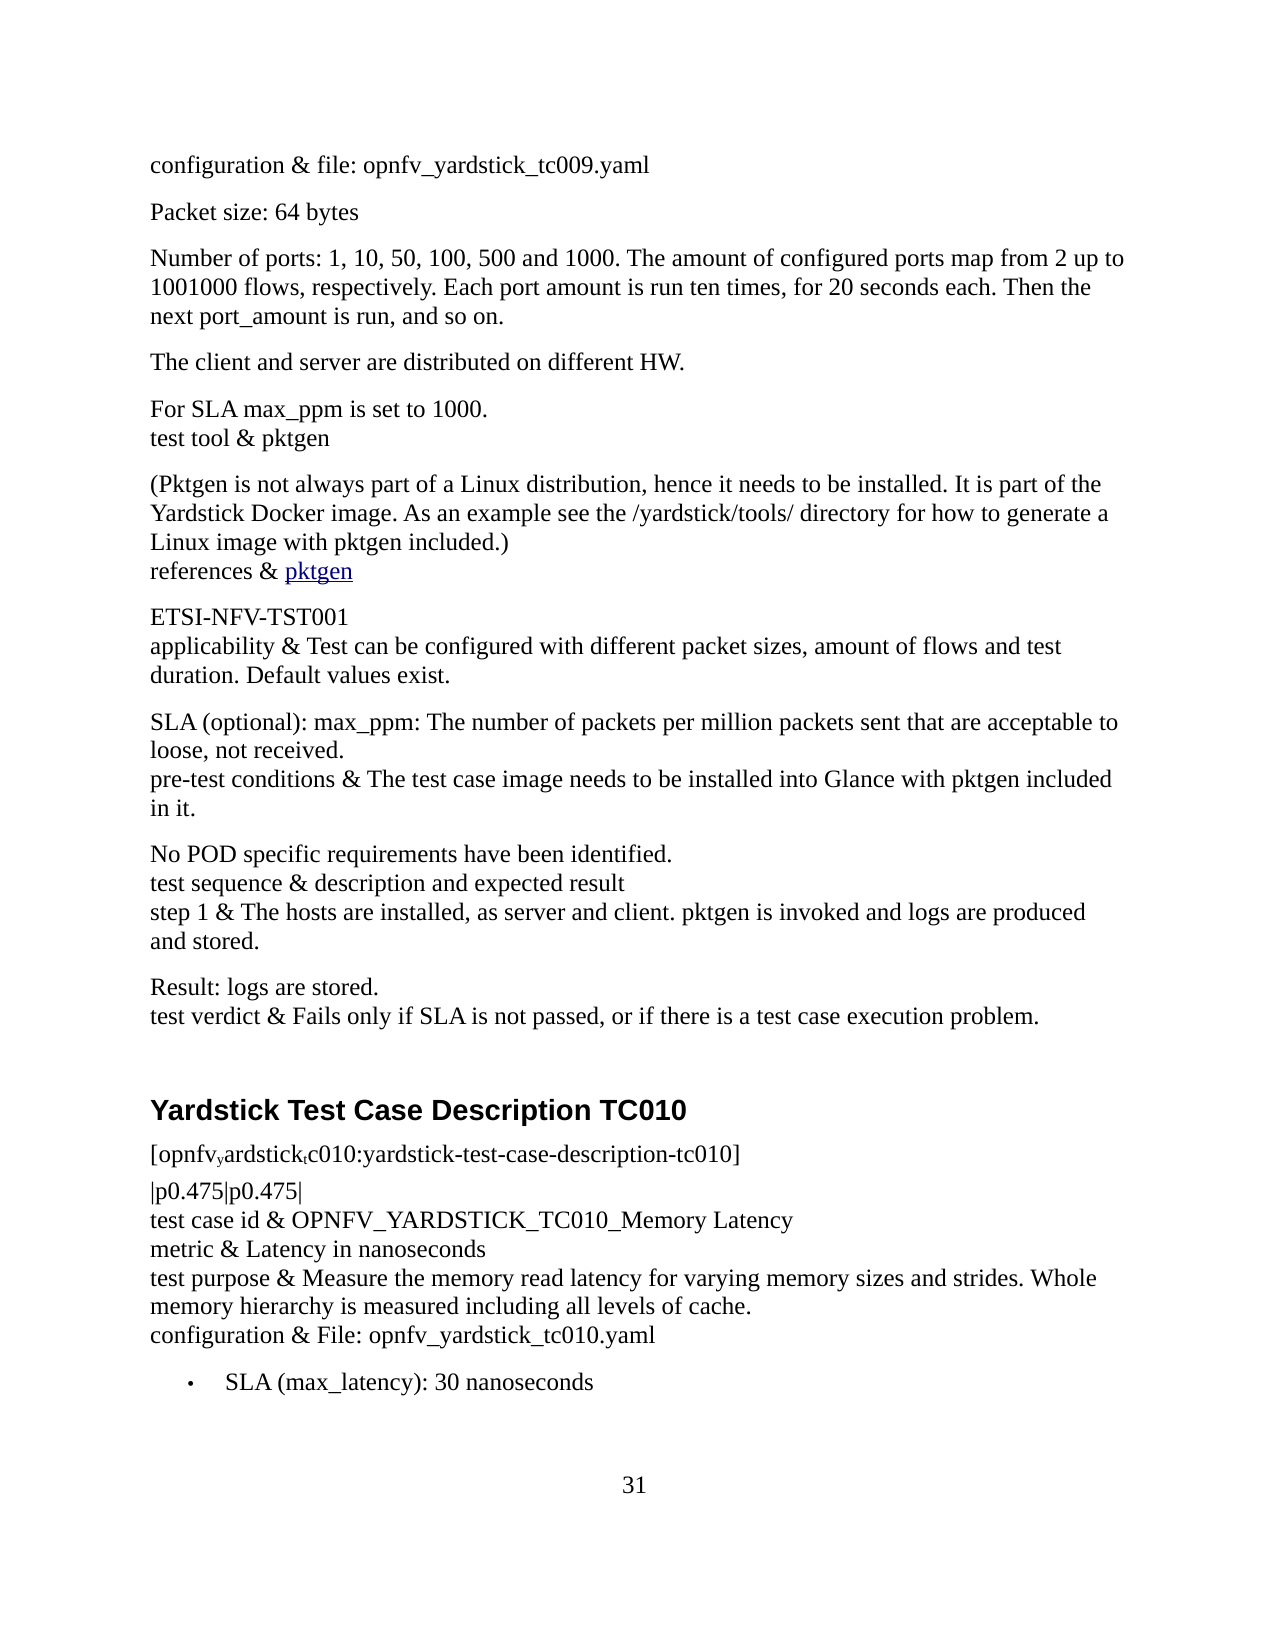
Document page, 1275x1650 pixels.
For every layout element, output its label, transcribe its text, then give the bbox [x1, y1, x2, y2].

text ETSI-NFV-TST001 applicability & Test can be configured with different packet sizes, amount of flows and test duration. Default values exist. [150, 602, 1125, 689]
text Packet size: 64 bytes [150, 197, 1125, 225]
text No POD specific requirements have been identified. test sequence & description and expected result step 1 & The hosts are installed, as server and client. pktgen is invoked and logs are produced and stored. [150, 839, 1125, 954]
text Number of ports: 1, 10, 50, 100, 500 and 1000. The amount of configured ports map from 2 up to 1001000 flows, respectively. Each port amount is run ten times, for 20 seconds each. Then the next port_amount is run, and so on. [150, 243, 1125, 329]
subtitle Yardstick Test Case Description TC010 [150, 1093, 1125, 1126]
text The client and server are distributed on different HW. [150, 347, 1125, 376]
text |p0.475|p0.475| test case id & OPNFV_YARDSTICK_TC010_Memory Latency metric & Latency in nanoseconds test purpose & Measure the memory read latency for varying memory sizes and strides. Whole memory hierarchy is measured including all levels of cache. configuration & File: opnfv_yardstick_tc010.yaml [150, 1176, 1125, 1349]
text Result: logs are stored. test verdict & Fails only if SLA is not passed, or if there is a test case execution problem. [150, 972, 1125, 1059]
text (Pktgen is not always part of a Linux distribution, hence it needs to be installed. It is part of the Yardstick Docker image. As an example see the /yardstick/tools/ directory for how to generate a Linux image with pktgen included.) references & pktgen [150, 469, 1125, 584]
text configuration & file: opnfv_yardstick_tc009.yaml [150, 150, 1125, 179]
text SLA (optional): max_ppm: The number of packets per million packets sent that are acceptable to loose, not received. pre-test conditions & The test case image needs to be installed into Glance with pktgen included in it. [150, 707, 1125, 822]
list SLA (max_latency): 30 nanoseconds [187, 1367, 1125, 1396]
text For SLA max_ppm is set to 1000. test tool & pktgen [150, 394, 1125, 452]
text [opnfvyardsticktc010:yardstick-test-case-description-tc010] [150, 1139, 1125, 1167]
